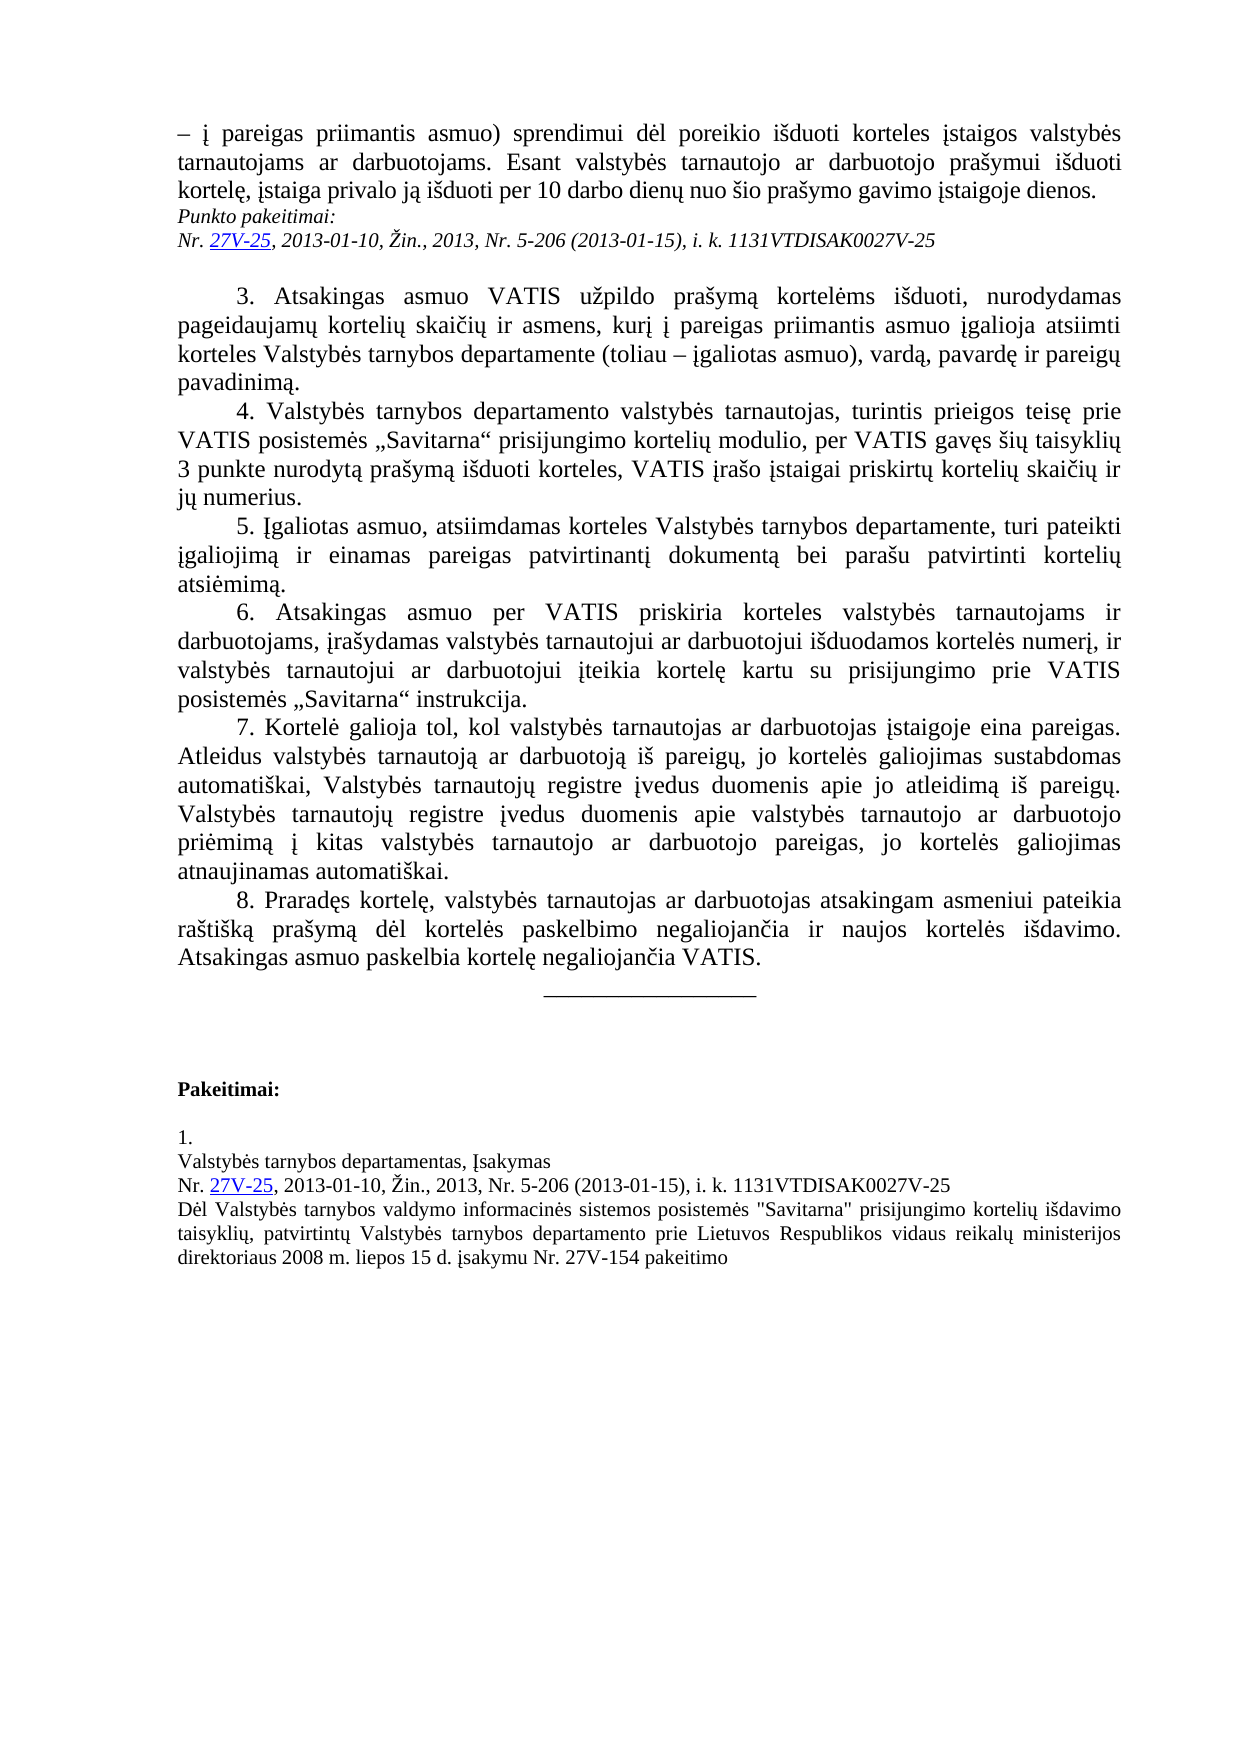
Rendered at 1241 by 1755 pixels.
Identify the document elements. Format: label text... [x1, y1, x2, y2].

text – į pareigas priimantis asmuo) sprendimui dėl poreikio išduoti korteles įstaigos valstybės tarnautojams ar darbuotojams. Esant valstybės tarnautojo ar darbuotojo prašymui išduoti kortelę, įstaiga privalo ją išduoti per 10 darbo dienų nuo šio prašymo gavimo įstaigoje dienos. [177, 118, 1122, 204]
text 8. Praradęs kortelę, valstybės tarnautojas ar darbuotojas atsakingam asmeniui pateikia raštišką prašymą dėl kortelės paskelbimo negaliojančia ir naujos kortelės išdavimo. Atsakingas asmuo paskelbia kortelę negaliojančia VATIS. [177, 885, 1122, 971]
text Dėl Valstybės tarnybos valdymo informacinės sistemos posistemės "Savitarna" prisijungimo kortelių išdavimo taisyklių, patvirtintų Valstybės tarnybos departamento prie Lietuvos Respublikos vidaus reikalų ministerijos direktoriaus 2008 m. liepos 15 d. įsakymu Nr. 27V-154 pakeitimo [177, 1197, 1122, 1269]
text Nr. 27V-25, 2013-01-10, Žin., 2013, Nr. 5-206 (2013-01-15), i. k. 1131VTDISAK0027V-25 [177, 228, 1122, 252]
text 6. Atsakingas asmuo per VATIS priskiria korteles valstybės tarnautojams ir darbuotojams, įrašydamas valstybės tarnautojui ar darbuotojui išduodamos kortelės numerį, ir valstybės tarnautojui ar darbuotojui įteikia kortelę kartu su prisijungimo prie VATIS posistemės „Savitarna“ instrukcija. [177, 597, 1122, 712]
text 3. Atsakingas asmuo VATIS užpildo prašymą kortelėms išduoti, nurodydamas pageidaujamų kortelių skaičių ir asmens, kurį į pareigas priimantis asmuo įgalioja atsiimti korteles Valstybės tarnybos departamente (toliau – įgaliotas asmuo), vardą, pavardę ir pareigų pavadinimą. [177, 281, 1122, 396]
text Punkto pakeitimai: [177, 204, 1122, 228]
text Pakeitimai: [177, 1077, 1122, 1101]
text Nr. 27V-25, 2013-01-10, Žin., 2013, Nr. 5-206 (2013-01-15), i. k. 1131VTDISAK0027V-25 [177, 1173, 1122, 1197]
text _________________ [177, 971, 1122, 1000]
text 4. Valstybės tarnybos departamento valstybės tarnautojas, turintis prieigos teisę prie VATIS posistemės „Savitarna“ prisijungimo kortelių modulio, per VATIS gavęs šių taisyklių 3 punkte nurodytą prašymą išduoti korteles, VATIS įrašo įstaigai priskirtų kortelių skaičių ir jų numerius. [177, 396, 1122, 511]
text 7. Kortelė galioja tol, kol valstybės tarnautojas ar darbuotojas įstaigoje eina pareigas. Atleidus valstybės tarnautoją ar darbuotoją iš pareigų, jo kortelės galiojimas sustabdomas automatiškai, Valstybės tarnautojų registre įvedus duomenis apie jo atleidimą iš pareigų. Valstybės tarnautojų registre įvedus duomenis apie valstybės tarnautojo ar darbuotojo priėmimą į kitas valstybės tarnautojo ar darbuotojo pareigas, jo kortelės galiojimas atnaujinamas automatiškai. [177, 712, 1122, 885]
text 5. Įgaliotas asmuo, atsiimdamas korteles Valstybės tarnybos departamente, turi pateikti įgaliojimą ir einamas pareigas patvirtinantį dokumentą bei parašu patvirtinti kortelių atsiėmimą. [177, 511, 1122, 597]
text Valstybės tarnybos departamentas, Įsakymas [177, 1149, 1122, 1173]
text 1. [177, 1125, 1122, 1149]
